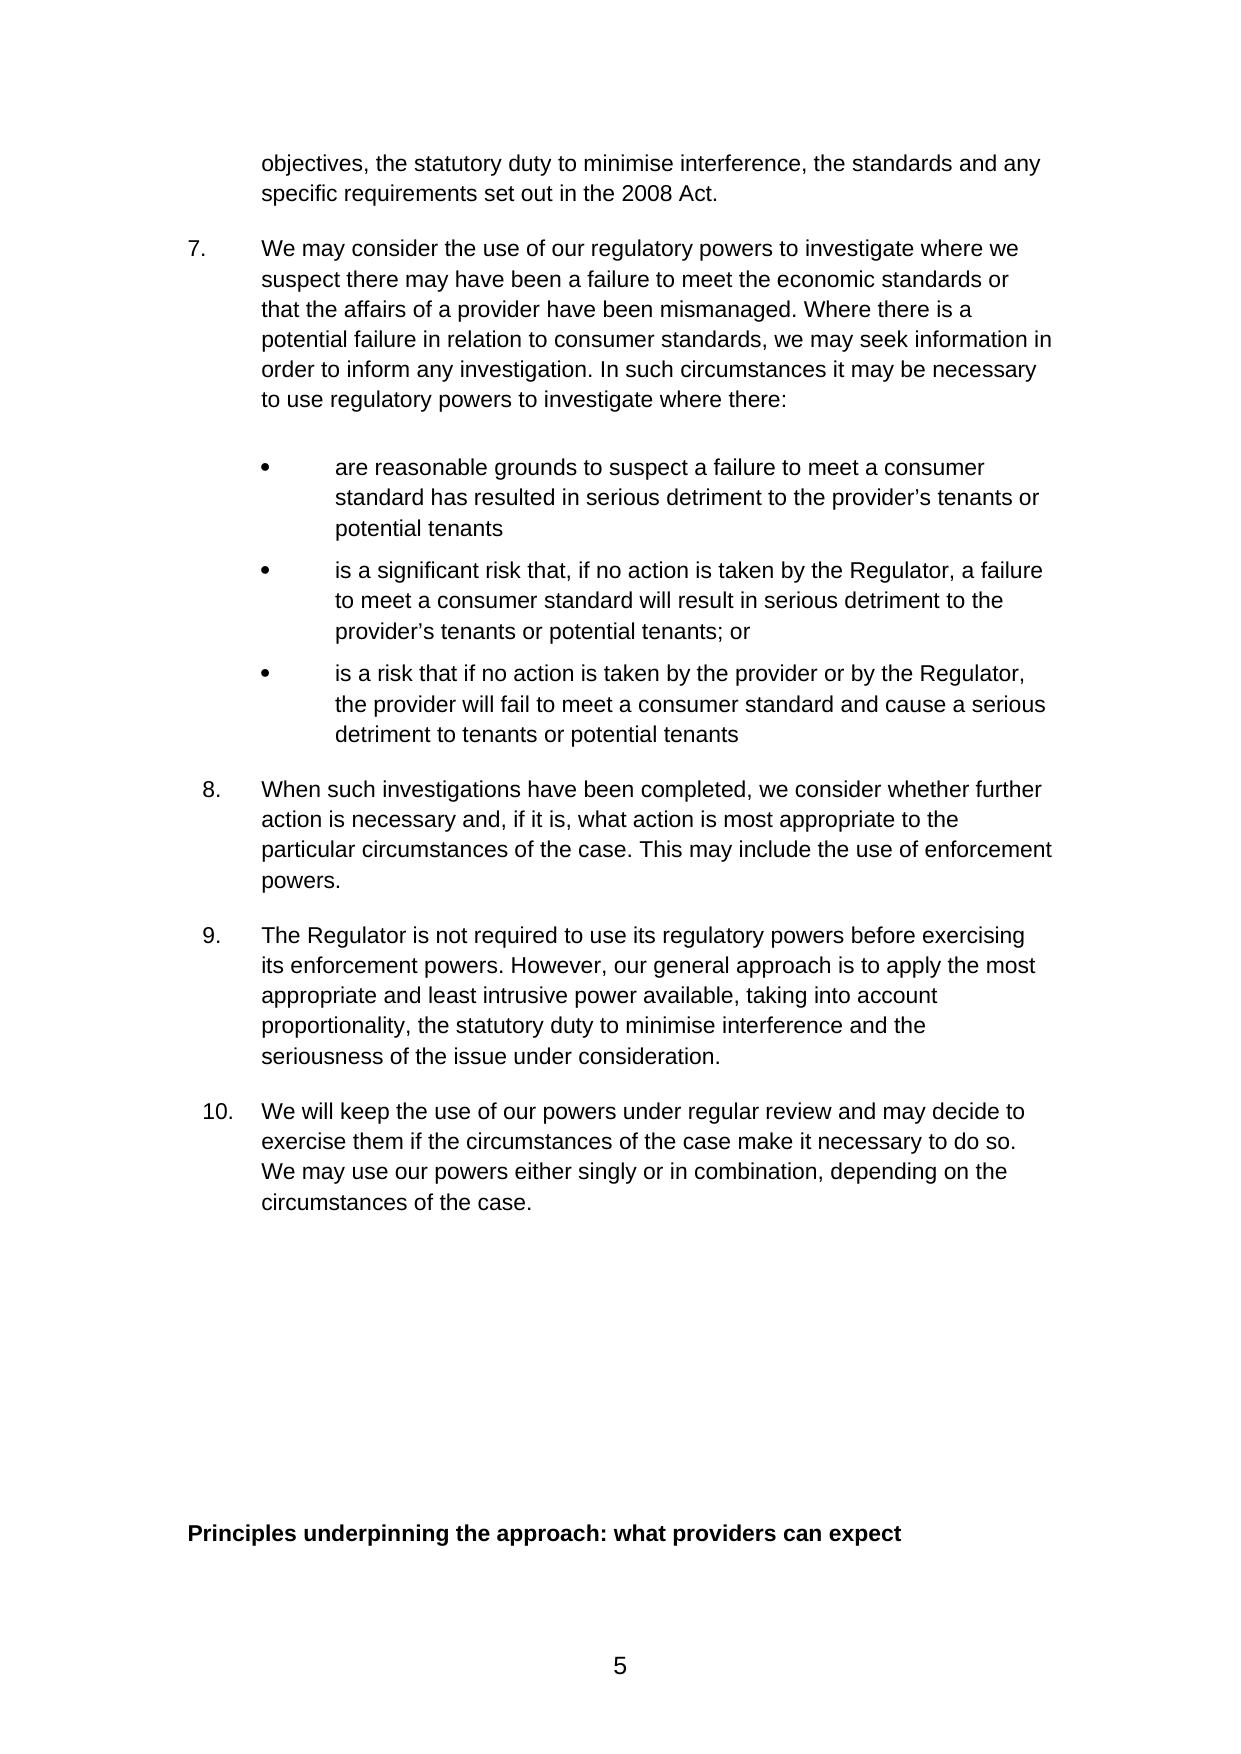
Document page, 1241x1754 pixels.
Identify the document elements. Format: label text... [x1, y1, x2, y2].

list We will keep the use of our powers under regular review and may decide to exercise them if the circumstances of the case make it necessary to do so. We may use our powers either singly or in combination, depending on the circumstances of the case. [202, 1098, 1053, 1215]
list objectives, the statutory duty to minimise interference, the standards and any specific requirements set out in the 2008 Act. [187, 150, 1053, 207]
list When such investigations have been completed, we consider whether further action is necessary and, if it is, what action is most appropriate to the particular circumstances of the case. This may include the use of enforcement powers. [202, 776, 1053, 893]
list are reasonable grounds to suspect a failure to meet a consumer standard has resulted in serious detriment to the provider’s tenants or potential tenants [261, 454, 1053, 541]
list is a significant risk that, if no action is taken by the Regulator, a failure to meet a consumer standard will result in serious detriment to the provider’s tenants or potential tenants; or [261, 557, 1053, 644]
list We may consider the use of our regulatory powers to investigate where we suspect there may have been a failure to meet the economic standards or that the affairs of a provider have been mismanaged. Where there is a potential failure in relation to consumer standards, we may seek information in order to inform any investigation. In such circumstances it may be necessary to use regulatory powers to investigate where there: [187, 235, 1053, 413]
list is a risk that if no action is taken by the provider or by the Regulator, the provider will fail to meet a consumer standard and cause a serious detriment to tenants or potential tenants [261, 660, 1053, 747]
list The Regulator is not required to use its regulatory powers before exercising its enforcement powers. However, our general approach is to apply the most appropriate and least intrusive power available, taking into account proportionality, the statutory duty to minimise interference and the seriousness of the issue under consideration. [202, 922, 1053, 1069]
text Principles underpinning the approach: what providers can expect [187, 1520, 1053, 1546]
